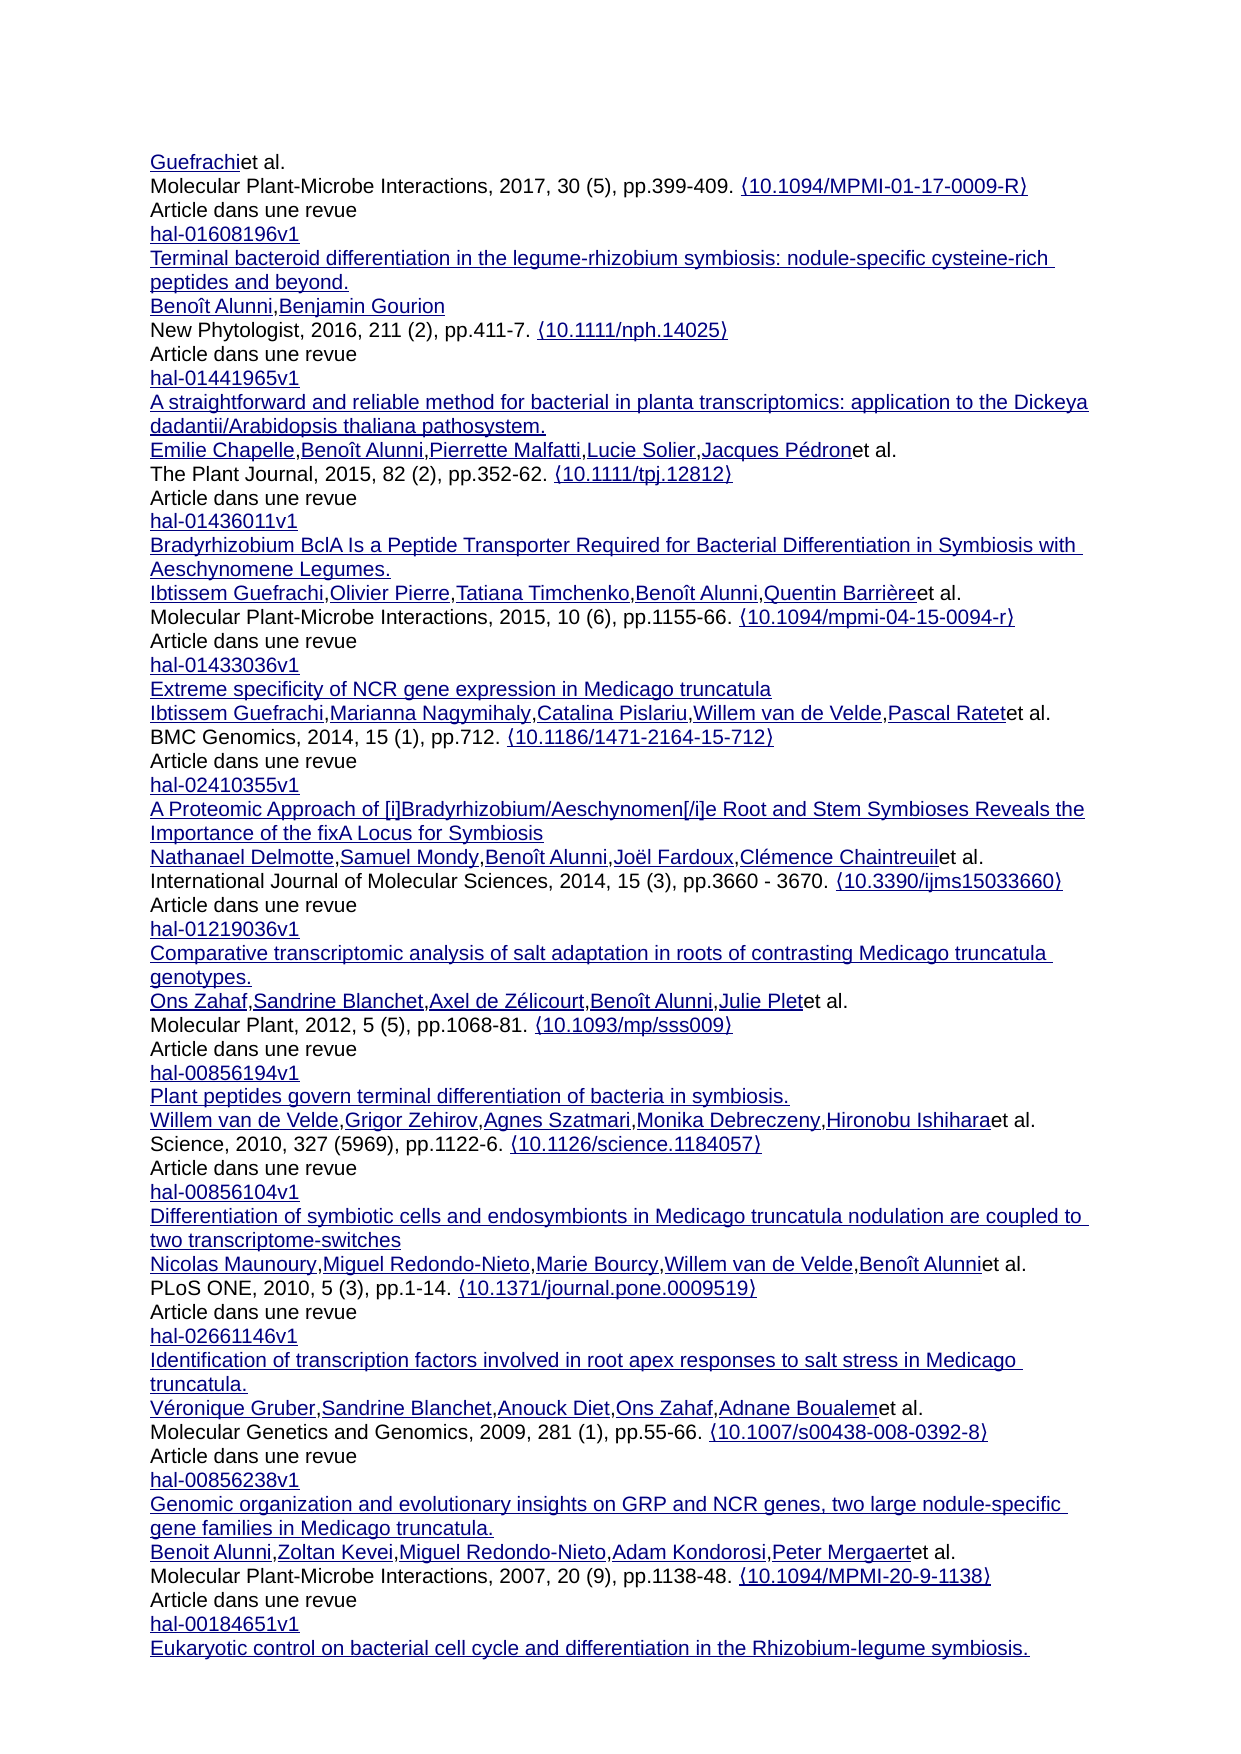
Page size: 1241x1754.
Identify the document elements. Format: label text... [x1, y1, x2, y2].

table_cell Bradyrhizobium BclA Is a Peptide Transporter Required for Bacterial Differentiation in Symbiosis with Aeschynomene Legumes. Ibtissem Guefrachi,Olivier Pierre,Tatiana Timchenko,Benoît Alunni,Quentin Barrièreet al. Molecular Plant-Microbe Interactions, 2015, 10 (6), pp.1155-66. ⟨10.1094/mpmi-04-15-0094-r⟩ Article dans une revue hal-01433036v1 [150, 533, 1090, 677]
table_cell Terminal bacteroid differentiation in the legume-rhizobium symbiosis: nodule-specific cysteine-rich peptides and beyond. Benoît Alunni,Benjamin Gourion New Phytologist, 2016, 211 (2), pp.411-7. ⟨10.1111/nph.14025⟩ Article dans une revue hal-01441965v1 [150, 246, 1090, 389]
table_cell A Proteomic Approach of [i]Bradyrhizobium/Aeschynomen[/i]e Root and Stem Symbioses Reveals the Importance of the fixA Locus for Symbiosis Nathanael Delmotte,Samuel Mondy,Benoît Alunni,Joël Fardoux,Clémence Chaintreuilet al. International Journal of Molecular Sciences, 2014, 15 (3), pp.3660 - 3670. ⟨10.3390/ijms15033660⟩ Article dans une revue hal-01219036v1 [150, 797, 1090, 941]
table_cell Guefrachiet al. Molecular Plant-Microbe Interactions, 2017, 30 (5), pp.399-409. ⟨10.1094/MPMI-01-17-0009-R⟩ Article dans une revue hal-01608196v1 [150, 150, 1090, 246]
table_cell Identification of transcription factors involved in root apex responses to salt stress in Medicago truncatula. Véronique Gruber,Sandrine Blanchet,Anouck Diet,Ons Zahaf,Adnane Boualemet al. Molecular Genetics and Genomics, 2009, 281 (1), pp.55-66. ⟨10.1007/s00438-008-0392-8⟩ Article dans une revue hal-00856238v1 [150, 1348, 1090, 1492]
table_cell Eukaryotic control on bacterial cell cycle and differentiation in the Rhizobium-legume symbiosis. [150, 1635, 1090, 1659]
table_cell Differentiation of symbiotic cells and endosymbionts in Medicago truncatula nodulation are coupled to two transcriptome-switches Nicolas Maunoury,Miguel Redondo-Nieto,Marie Bourcy,Willem van de Velde,Benoît Alunniet al. PLoS ONE, 2010, 5 (3), pp.1-14. ⟨10.1371/journal.pone.0009519⟩ Article dans une revue hal-02661146v1 [150, 1204, 1090, 1348]
table_cell Genomic organization and evolutionary insights on GRP and NCR genes, two large nodule-specific gene families in Medicago truncatula. Benoit Alunni,Zoltan Kevei,Miguel Redondo-Nieto,Adam Kondorosi,Peter Mergaertet al. Molecular Plant-Microbe Interactions, 2007, 20 (9), pp.1138-48. ⟨10.1094/MPMI-20-9-1138⟩ Article dans une revue hal-00184651v1 [150, 1492, 1090, 1635]
table_cell Extreme specificity of NCR gene expression in Medicago truncatula Ibtissem Guefrachi,Marianna Nagymihaly,Catalina Pislariu,Willem van de Velde,Pascal Ratetet al. BMC Genomics, 2014, 15 (1), pp.712. ⟨10.1186/1471-2164-15-712⟩ Article dans une revue hal-02410355v1 [150, 677, 1090, 797]
table_cell A straightforward and reliable method for bacterial in planta transcriptomics: application to the Dickeya dadantii/Arabidopsis thaliana pathosystem. Emilie Chapelle,Benoît Alunni,Pierrette Malfatti,Lucie Solier,Jacques Pédronet al. The Plant Journal, 2015, 82 (2), pp.352-62. ⟨10.1111/tpj.12812⟩ Article dans une revue hal-01436011v1 [150, 390, 1090, 533]
table_cell Plant peptides govern terminal differentiation of bacteria in symbiosis. Willem van de Velde,Grigor Zehirov,Agnes Szatmari,Monika Debreczeny,Hironobu Ishiharaet al. Science, 2010, 327 (5969), pp.1122-6. ⟨10.1126/science.1184057⟩ Article dans une revue hal-00856104v1 [150, 1084, 1090, 1204]
table_cell Comparative transcriptomic analysis of salt adaptation in roots of contrasting Medicago truncatula genotypes. Ons Zahaf,Sandrine Blanchet,Axel de Zélicourt,Benoît Alunni,Julie Pletet al. Molecular Plant, 2012, 5 (5), pp.1068-81. ⟨10.1093/mp/sss009⟩ Article dans une revue hal-00856194v1 [150, 941, 1090, 1084]
